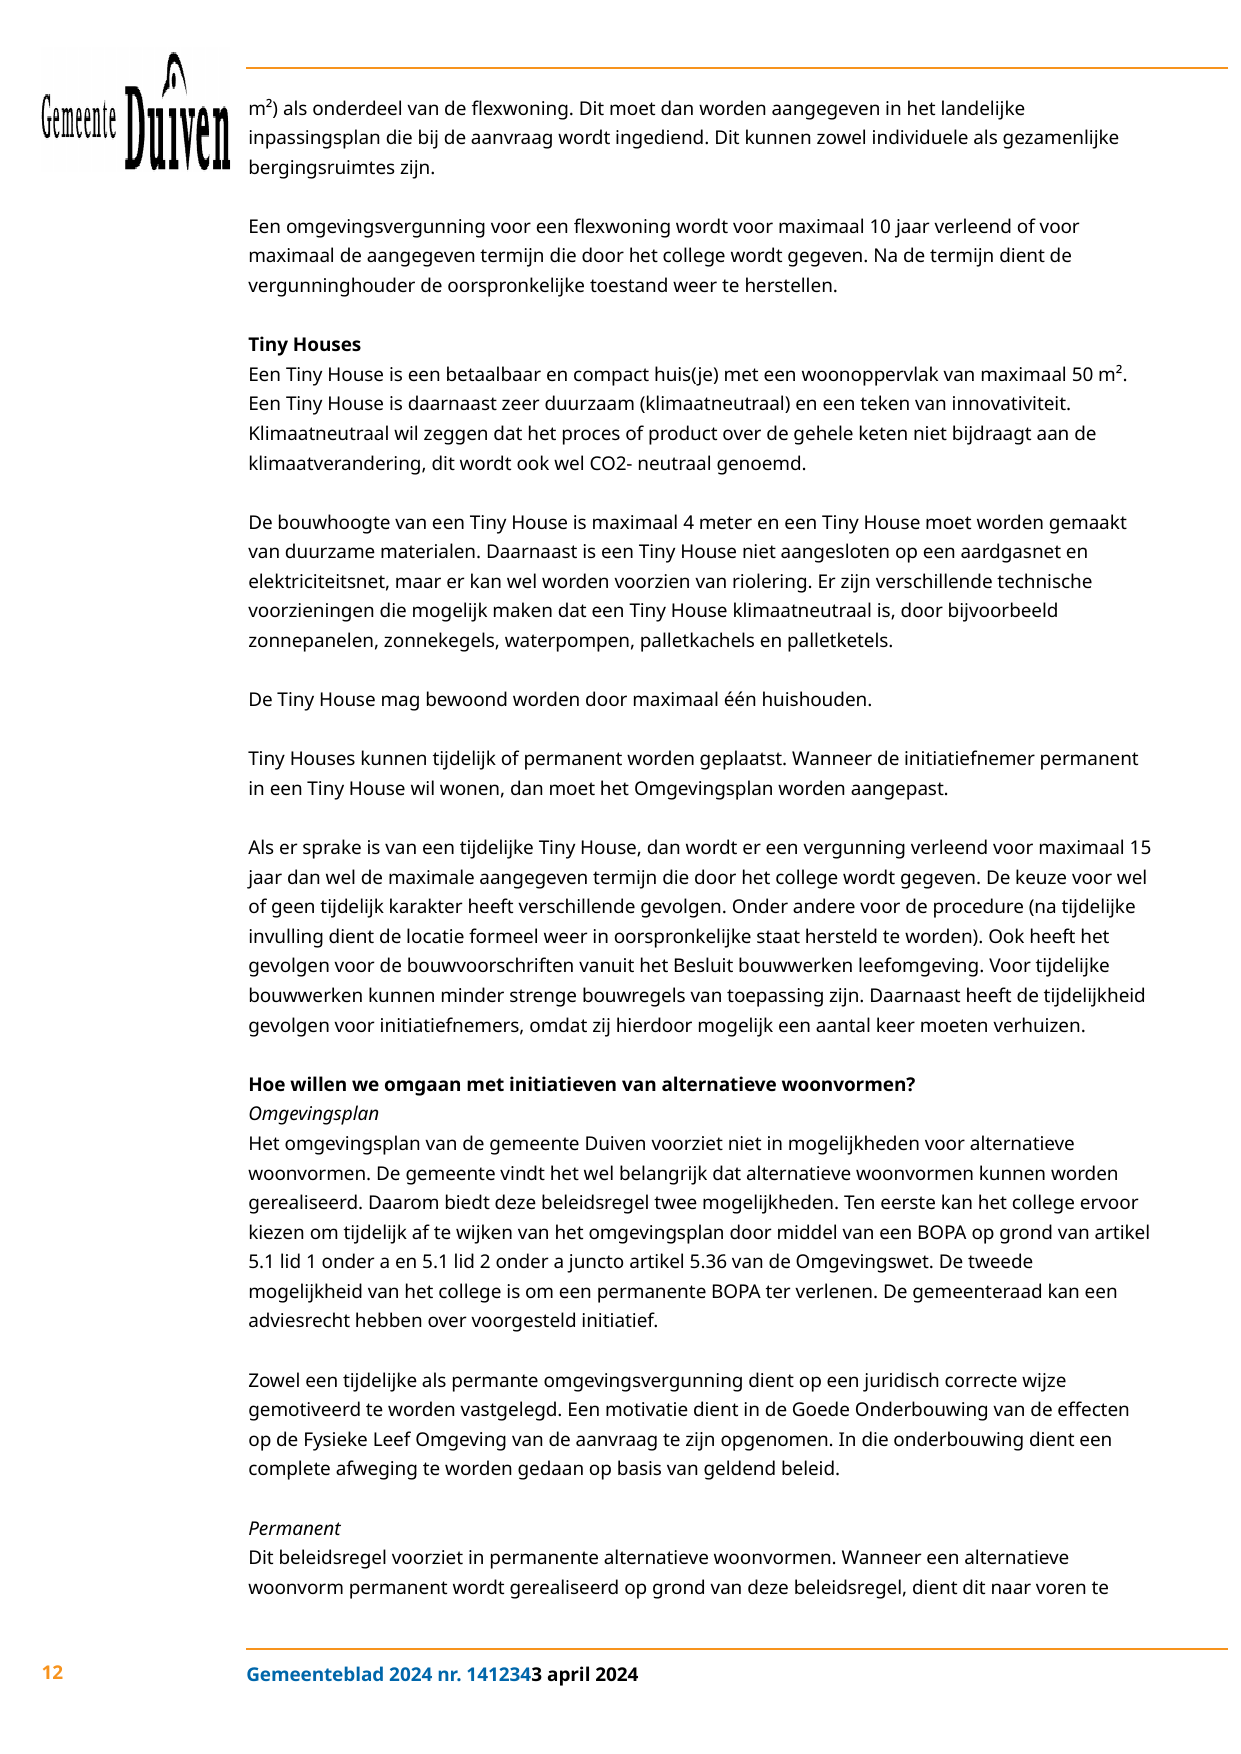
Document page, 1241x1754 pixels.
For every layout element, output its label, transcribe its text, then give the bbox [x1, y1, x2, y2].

text Omgevingsplan [248, 1101, 1152, 1126]
text Tiny Houses kunnen tijdelijk of permanent worden geplaatst. Wanneer de initiatiefnemer permanent in een Tiny House wil wonen, dan moet het Omgevingsplan worden aangepast. [248, 746, 1152, 801]
text De Tiny House mag bewoond worden door maximaal één huishouden. [248, 686, 1152, 712]
text Dit beleidsregel voorziet in permanente alternatieve woonvormen. Wanneer een alternatieve woonvorm permanent wordt gerealiseerd op grond van deze beleidsregel, dient dit naar voren te [248, 1544, 1152, 1600]
text Hoe willen we omgaan met initiatieven van alternatieve woonvormen? [248, 1071, 1152, 1097]
text De bouwhoogte van een Tiny House is maximaal 4 meter en een Tiny House moet worden gemaakt van duurzame materialen. Daarnaast is een Tiny House niet aangesloten op een aardgasnet en elektriciteitsnet, maar er kan wel worden voorzien van riolering. Er zijn verschillende technische voorzieningen die mogelijk maken dat een Tiny House klimaatneutraal is, door bijvoorbeeld zonnepanelen, zonnekegels, waterpompen, palletkachels en palletketels. [248, 509, 1152, 653]
text Een omgevingsvergunning voor een flexwoning wordt voor maximaal 10 jaar verleend of voor maximaal de aangegeven termijn die door het college wordt gegeven. Na de termijn dient de vergunninghouder de oorspronkelijke toestand weer te herstellen. [248, 213, 1152, 298]
text Het omgevingsplan van de gemeente Duiven voorziet niet in mogelijkheden voor alternatieve woonvormen. De gemeente vindt het wel belangrijk dat alternatieve woonvormen kunnen worden gerealiseerd. Daarom biedt deze beleidsregel twee mogelijkheden. Ten eerste kan het college ervoor kiezen om tijdelijk af te wijken van het omgevingsplan door middel van een BOPA op grond van artikel 5.1 lid 1 onder a en 5.1 lid 2 onder a juncto artikel 5.36 van de Omgevingswet. De tweede mogelijkheid van het college is om een permanente BOPA ter verlenen. De gemeenteraad kan een adviesrecht hebben over voorgesteld initiatief. [248, 1130, 1152, 1333]
text Zowel een tijdelijke als permante omgevingsvergunning dient op een juridisch correcte wijze gemotiveerd te worden vastgelegd. Een motivatie dient in de Goede Onderbouwing van de effecten op de Fysieke Leef Omgeving van de aanvraag te zijn opgenomen. In die onderbouwing dient een complete afweging te worden gedaan op basis van geldend beleid. [248, 1367, 1152, 1481]
text Als er sprake is van een tijdelijke Tiny House, dan wordt er een vergunning verleend voor maximaal 15 jaar dan wel de maximale aangegeven termijn die door het college wordt gegeven. De keuze voor wel of geen tijdelijk karakter heeft verschillende gevolgen. Onder andere voor de procedure (na tijdelijke invulling dient de locatie formeel weer in oorspronkelijke staat hersteld te worden). Ook heeft het gevolgen voor de bouwvoorschriften vanuit het Besluit bouwwerken leefomgeving. Voor tijdelijke bouwwerken kunnen minder strenge bouwregels van toepassing zijn. Daarnaast heeft de tijdelijkheid gevolgen voor initiatiefnemers, omdat zij hierdoor mogelijk een aantal keer moeten verhuizen. [248, 834, 1152, 1038]
picture [41, 47, 231, 172]
text Permanent [248, 1515, 1152, 1541]
text Tiny Houses [248, 331, 1152, 357]
text Een Tiny House is een betaalbaar en compact huis(je) met een woonoppervlak van maximaal 50 m². Een Tiny House is daarnaast zeer duurzaam (klimaatneutraal) en een teken van innovativiteit. Klimaatneutraal wil zeggen dat het proces of product over de gehele keten niet bijdraagt aan de klimaatverandering, dit wordt ook wel CO2- neutraal genoemd. [248, 361, 1152, 476]
text m²) als onderdeel van de flexwoning. Dit moet dan worden aangegeven in het landelijke inpassingsplan die bij de aanvraag wordt ingediend. Dit kunnen zowel individuele als gezamenlijke bergingsruimtes zijn. [248, 95, 1152, 180]
